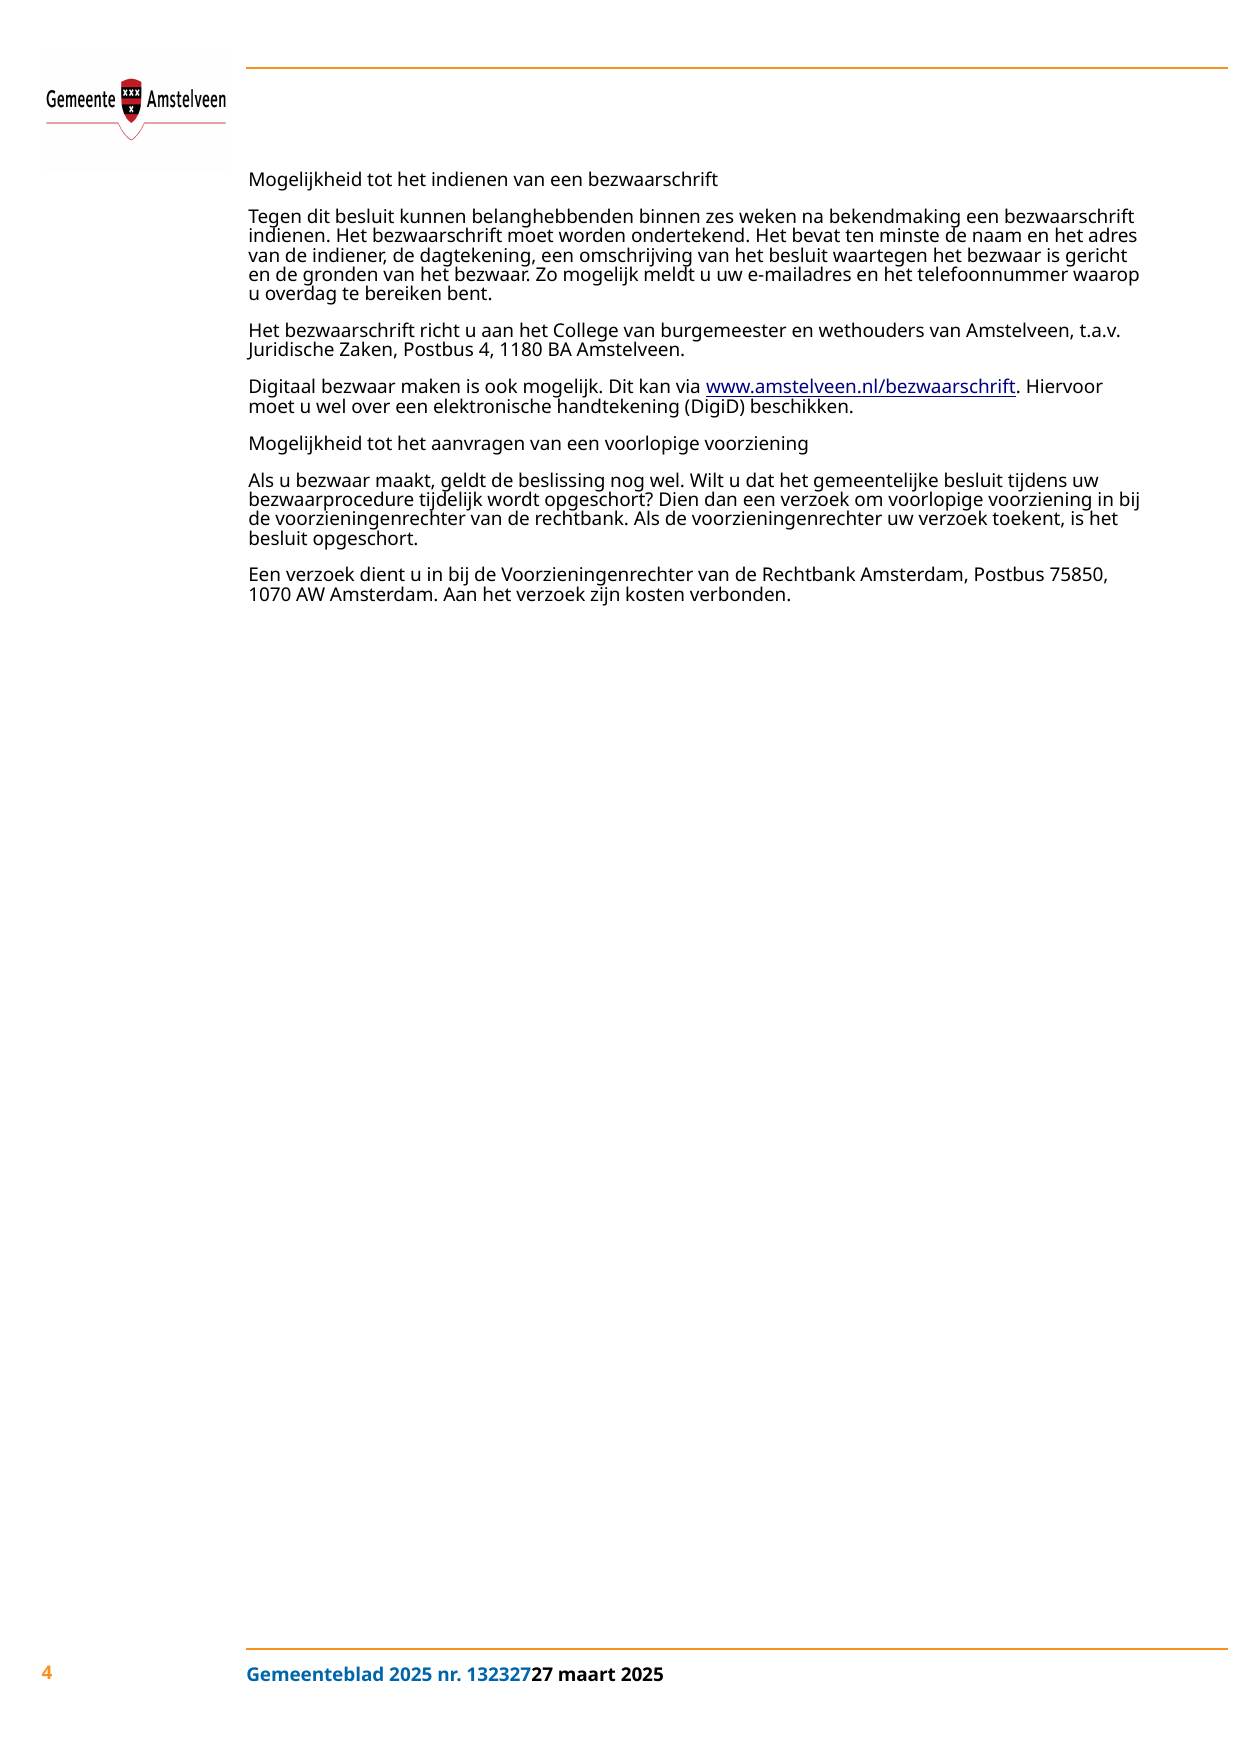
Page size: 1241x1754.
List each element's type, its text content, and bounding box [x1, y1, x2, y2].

text Het bezwaarschrift richt u aan het College van burgemeester en wethouders van Amstelveen, t.a.v. Juridische Zaken, Postbus 4, 1180 BA Amstelveen. [248, 322, 1152, 361]
text Mogelijkheid tot het indienen van een bezwaarschrift [248, 171, 1152, 190]
picture [41, 47, 231, 172]
text Een verzoek dient u in bij de Voorzieningenrechter van de Rechtbank Amsterdam, Postbus 75850, 1070 AW Amsterdam. Aan het verzoek zijn kosten verbonden. [248, 566, 1152, 605]
text Mogelijkheid tot het aanvragen van een voorlopige voorziening [248, 435, 1152, 454]
text Als u bezwaar maakt, geldt de beslissing nog wel. Wilt u dat het gemeentelijke besluit tijdens uw bezwaarprocedure tijdelijk wordt opgeschort? Dien dan een verzoek om voorlopige voorziening in bij de voorzieningenrechter van de rechtbank. Als de voorzieningenrechter uw verzoek toekent, is het besluit opgeschort. [248, 472, 1152, 549]
text Digitaal bezwaar maken is ook mogelijk. Dit kan via www.amstelveen.nl/bezwaarschrift. Hiervoor moet u wel over een elektronische handtekening (DigiD) beschikken. [248, 378, 1152, 417]
text Tegen dit besluit kunnen belanghebbenden binnen zes weken na bekendmaking een bezwaarschrift indienen. Het bezwaarschrift moet worden ondertekend. Het bevat ten minste de naam en het adres van de indiener, de dagtekening, een omschrijving van het besluit waartegen het bezwaar is gericht en de gronden van het bezwaar. Zo mogelijk meldt u uw e-mailadres en het telefoonnummer waarop u overdag te bereiken bent. [248, 208, 1152, 304]
